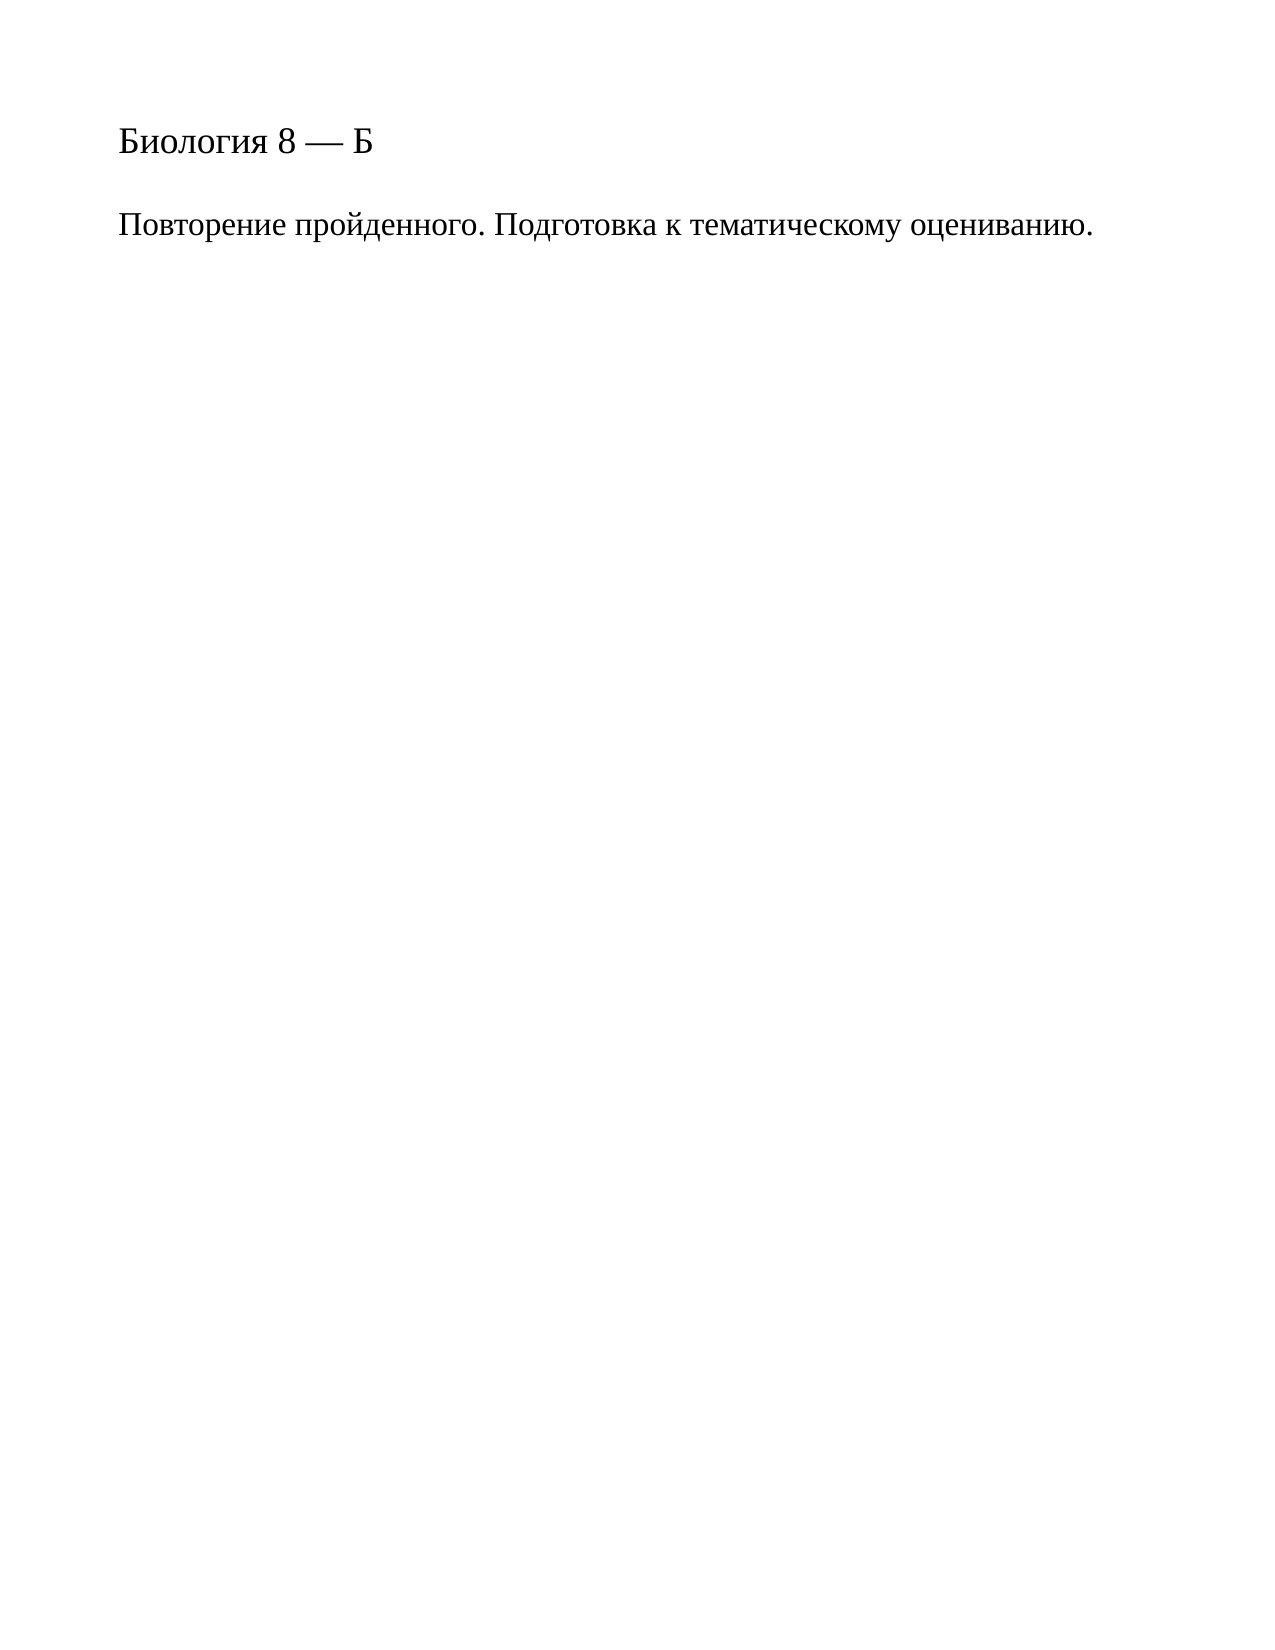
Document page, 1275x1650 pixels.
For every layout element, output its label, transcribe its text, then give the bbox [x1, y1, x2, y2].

text Повторение пройденного. Подготовка к тематическому оцениванию. [118, 204, 1157, 243]
text Биология 8 — Б [118, 118, 1157, 161]
